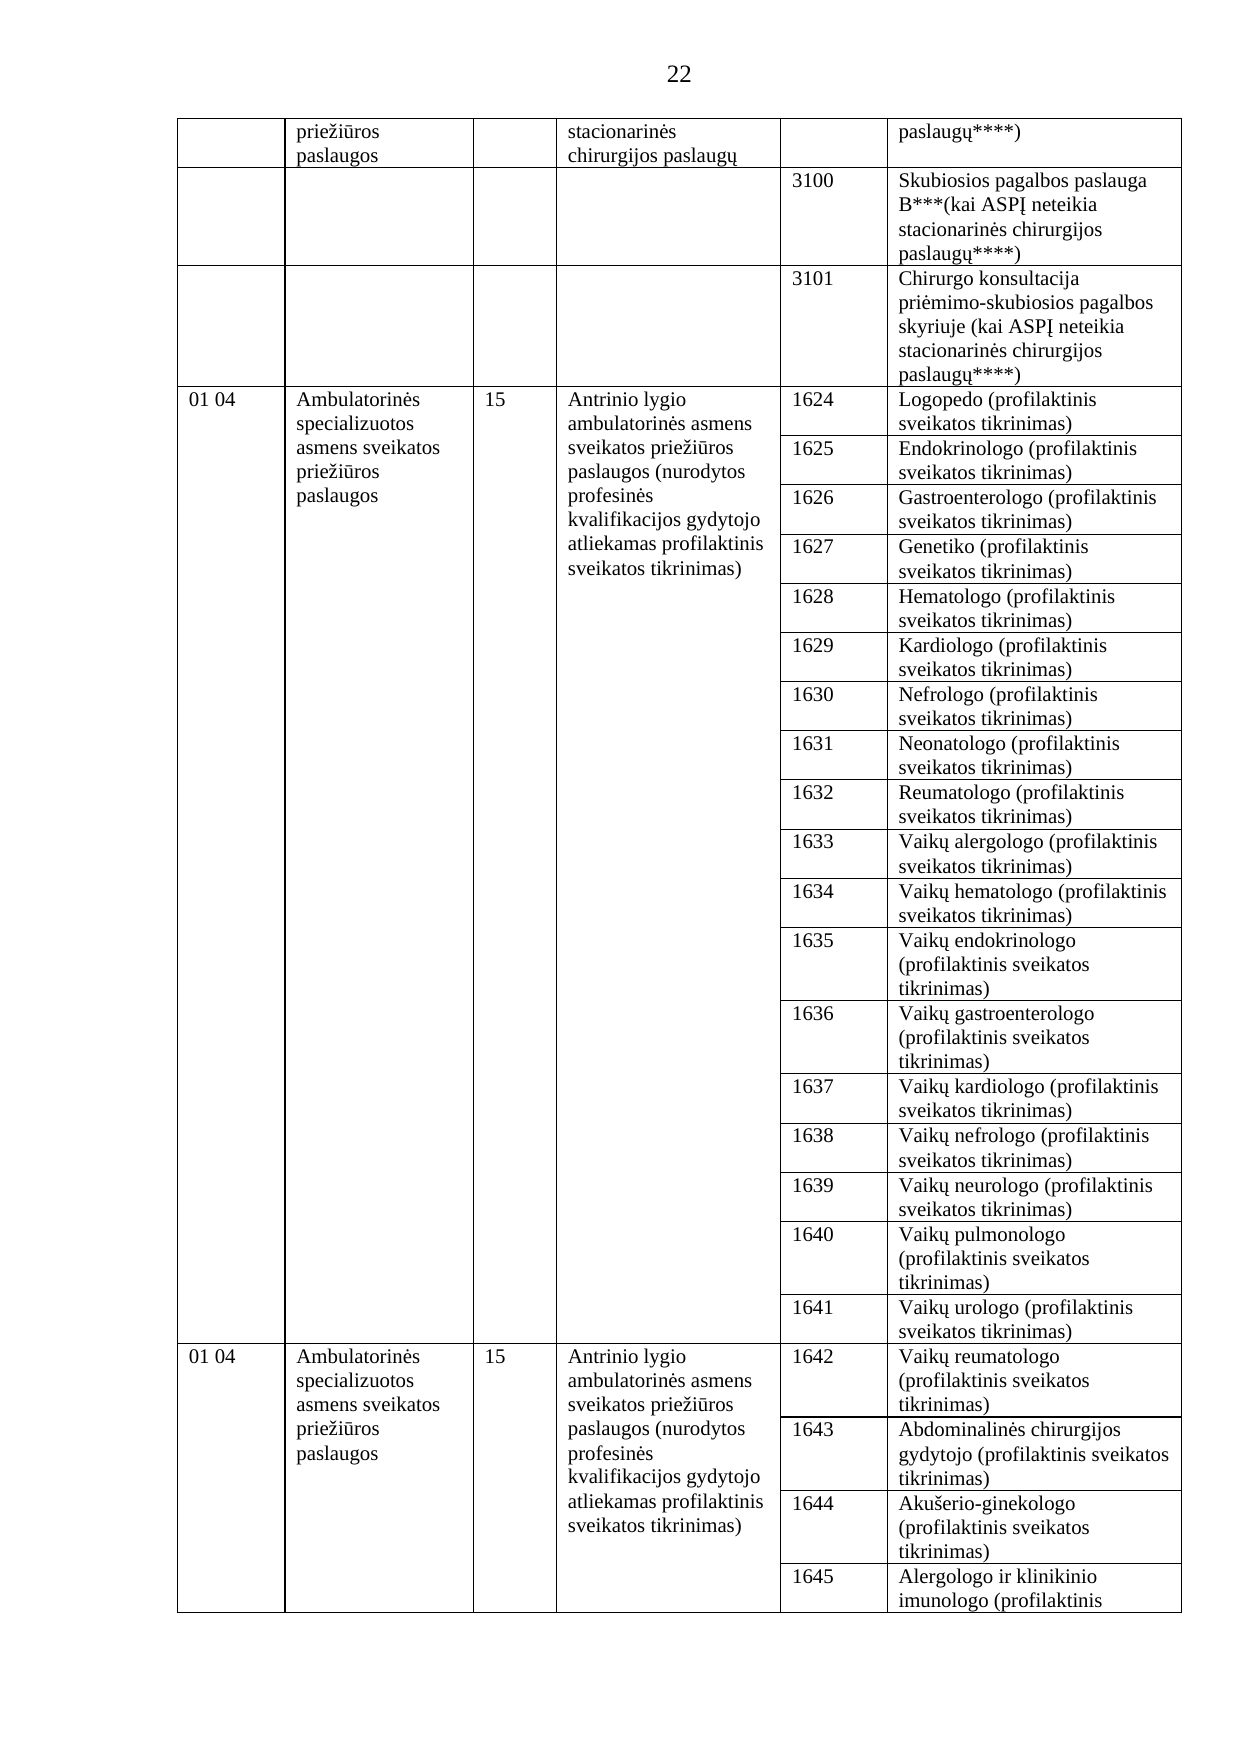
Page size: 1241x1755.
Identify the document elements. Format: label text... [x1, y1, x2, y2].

table_cell 1643 [781, 1418, 887, 1489]
table_cell [557, 168, 780, 264]
table_cell [474, 266, 556, 386]
table_cell 1635 [781, 928, 887, 1000]
table_cell Skubiosios pagalbos paslauga B***(kai ASPĮ neteikia stacionarinės chirurgijos paslaugų****) [888, 168, 1181, 264]
table_cell paslaugų****) [888, 119, 1181, 167]
table_cell 1626 [781, 485, 887, 533]
table_cell Endokrinologo (profilaktinis sveikatos tikrinimas) [888, 436, 1181, 484]
table_cell Vaikų kardiologo (profilaktinis sveikatos tikrinimas) [888, 1074, 1181, 1122]
table_cell Kardiologo (profilaktinis sveikatos tikrinimas) [888, 633, 1181, 681]
table_cell Gastroenterologo (profilaktinis sveikatos tikrinimas) [888, 485, 1181, 533]
table_cell Genetiko (profilaktinis sveikatos tikrinimas) [888, 535, 1181, 583]
table_cell [178, 119, 284, 167]
table_cell stacionarinės chirurgijos paslaugų [557, 119, 780, 167]
table_cell Ambulatorinės specializuotos asmens sveikatos priežiūros paslaugos [286, 387, 473, 1343]
table_cell 15 [474, 1344, 556, 1612]
table_cell Vaikų pulmonologo (profilaktinis sveikatos tikrinimas) [888, 1222, 1181, 1294]
table_cell 1629 [781, 633, 887, 681]
table_cell Vaikų neurologo (profilaktinis sveikatos tikrinimas) [888, 1173, 1181, 1221]
table_cell 1636 [781, 1001, 887, 1073]
table_cell Abdominalinės chirurgijos gydytojo (profilaktinis sveikatos tikrinimas) [888, 1418, 1181, 1489]
table_cell 15 [474, 387, 556, 1343]
table_cell Logopedo (profilaktinis sveikatos tikrinimas) [888, 387, 1181, 435]
table_cell Vaikų nefrologo (profilaktinis sveikatos tikrinimas) [888, 1124, 1181, 1172]
table_cell Vaikų hematologo (profilaktinis sveikatos tikrinimas) [888, 879, 1181, 927]
table_cell Akušerio-ginekologo (profilaktinis sveikatos tikrinimas) [888, 1491, 1181, 1563]
table_cell 01 04 [178, 387, 284, 1343]
table_cell 1638 [781, 1124, 887, 1172]
table_cell Vaikų alergologo (profilaktinis sveikatos tikrinimas) [888, 830, 1181, 878]
table_cell 3101 [781, 266, 887, 386]
table_cell 1624 [781, 387, 887, 435]
table_cell 1645 [781, 1564, 887, 1612]
table_cell 1644 [781, 1491, 887, 1563]
table_cell Nefrologo (profilaktinis sveikatos tikrinimas) [888, 682, 1181, 730]
table_cell 1641 [781, 1295, 887, 1343]
table_cell 3100 [781, 168, 887, 264]
table_cell 1625 [781, 436, 887, 484]
table_cell 1632 [781, 780, 887, 828]
table_cell 1627 [781, 535, 887, 583]
table_cell 1637 [781, 1074, 887, 1122]
table_cell 01 04 [178, 1344, 284, 1612]
table_cell priežiūros paslaugos [286, 119, 473, 167]
table_cell Chirurgo konsultacija priėmimo-skubiosios pagalbos skyriuje (kai ASPĮ neteikia stacionarinės chirurgijos paslaugų****) [888, 266, 1181, 386]
table_cell Alergologo ir klinikinio imunologo (profilaktinis [888, 1564, 1181, 1612]
table_cell 1640 [781, 1222, 887, 1294]
table_cell 1630 [781, 682, 887, 730]
table_cell [178, 266, 284, 386]
table_cell Antrinio lygio ambulatorinės asmens sveikatos priežiūros paslaugos (nurodytos profesinės kvalifikacijos gydytojo atliekamas profilaktinis sveikatos tikrinimas) [557, 387, 780, 1343]
table_cell [178, 168, 284, 264]
table_cell Vaikų gastroenterologo (profilaktinis sveikatos tikrinimas) [888, 1001, 1181, 1073]
table_cell Hematologo (profilaktinis sveikatos tikrinimas) [888, 584, 1181, 632]
table_cell 1639 [781, 1173, 887, 1221]
table_cell 1631 [781, 731, 887, 779]
table_cell Vaikų reumatologo (profilaktinis sveikatos tikrinimas) [888, 1344, 1181, 1416]
table_cell Neonatologo (profilaktinis sveikatos tikrinimas) [888, 731, 1181, 779]
table_cell Vaikų endokrinologo (profilaktinis sveikatos tikrinimas) [888, 928, 1181, 1000]
table_cell [557, 266, 780, 386]
table_cell Ambulatorinės specializuotos asmens sveikatos priežiūros paslaugos [286, 1344, 473, 1612]
table_cell Antrinio lygio ambulatorinės asmens sveikatos priežiūros paslaugos (nurodytos profesinės kvalifikacijos gydytojo atliekamas profilaktinis sveikatos tikrinimas) [557, 1344, 780, 1612]
table_cell Reumatologo (profilaktinis sveikatos tikrinimas) [888, 780, 1181, 828]
table_cell Vaikų urologo (profilaktinis sveikatos tikrinimas) [888, 1295, 1181, 1343]
table_cell 1628 [781, 584, 887, 632]
table_cell 1634 [781, 879, 887, 927]
table_cell [474, 168, 556, 264]
table_cell 1633 [781, 830, 887, 878]
table_cell 1642 [781, 1344, 887, 1416]
table_cell [474, 119, 556, 167]
table_cell [781, 119, 887, 167]
table_cell [286, 266, 473, 386]
table_cell [286, 168, 473, 264]
